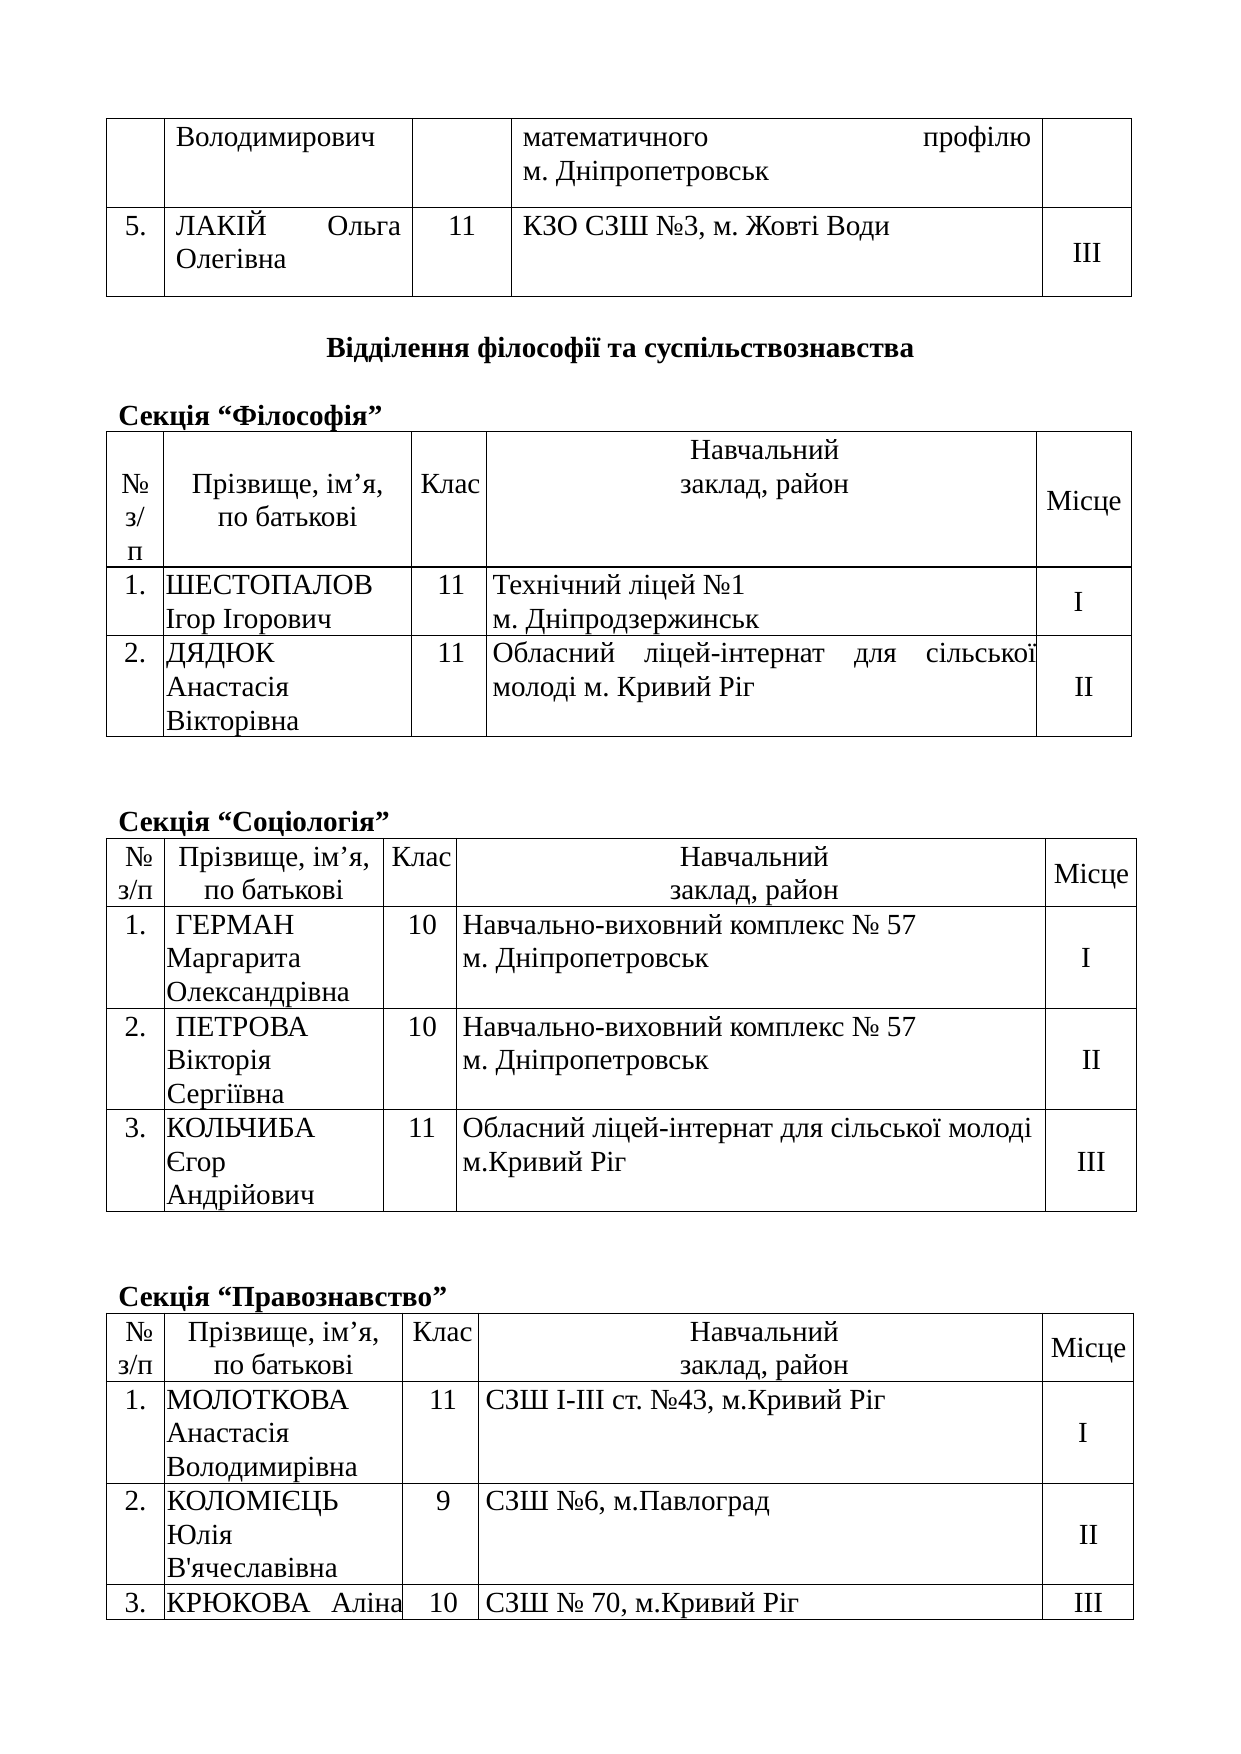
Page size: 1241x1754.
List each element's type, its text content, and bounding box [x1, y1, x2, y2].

table_cell СЗШ І-ІІІ ст. №43, м.Кривий Ріг [479, 1382, 1042, 1482]
table_header Навчальний заклад, район [457, 839, 1045, 906]
table_cell КЗО СЗШ №3, м. Жовті Води [512, 208, 1042, 296]
table_cell 1. [107, 907, 164, 1008]
text Секція “Філософіяˮ [118, 398, 1122, 431]
table_cell 3. [107, 1585, 164, 1619]
table_cell Дядюк Анастасія Вікторівна [164, 636, 411, 736]
table_header № з/п [107, 839, 164, 906]
table_cell ПЕТРОВА Вікторія Сергіївна [165, 1009, 383, 1109]
table_cell 1. [107, 568, 163, 634]
table_cell математичного профілю м. Дніпропетровськ [512, 119, 1042, 207]
table_header Прізвище, ім’я, по батькові [164, 432, 411, 566]
table_header Місце [1043, 1314, 1133, 1381]
table_cell І [1046, 907, 1136, 1008]
table_cell Обласний ліцей-інтернат для сільської молоді м. Кривий Ріг [487, 636, 1036, 736]
table_cell 2. [107, 636, 163, 736]
table_cell Крюкова Аліна [165, 1585, 402, 1619]
table_cell 10 [403, 1585, 478, 1619]
table_cell Навчально-виховний комплекс № 57 м. Дніпропетровськ [457, 907, 1045, 1008]
table_cell [413, 119, 511, 207]
table_cell Кольчиба Єгор Андрійович [165, 1110, 383, 1211]
table_cell ІІ [1043, 1484, 1133, 1584]
table_cell ІІІ [1043, 1585, 1133, 1619]
table_cell Лакій Ольга Олегівна [165, 208, 412, 296]
table_cell 11 [403, 1382, 478, 1482]
table_cell 11 [384, 1110, 456, 1211]
table_cell І [1043, 1382, 1133, 1482]
table_header Місце [1037, 432, 1131, 566]
table_cell 2. [107, 1484, 164, 1584]
table_header № з/п [107, 1314, 164, 1381]
table_cell СЗШ № 70, м.Кривий Ріг [479, 1585, 1042, 1619]
table_cell Володимирович [165, 119, 412, 207]
table_header Прізвище, ім’я, по батькові [165, 1314, 402, 1381]
table_header Прізвище, ім’я, по батькові [165, 839, 383, 906]
table_cell Коломієць Юлія В'ячеславівна [165, 1484, 402, 1584]
table_cell 5. [107, 208, 164, 296]
text Секція “Правознавствоˮ [118, 1279, 1122, 1313]
table_header № з/п [107, 432, 163, 566]
table_header Клас [412, 432, 486, 566]
table_cell ІІ [1046, 1009, 1136, 1109]
table_cell [1043, 119, 1131, 207]
text Відділення філософії та суспільствознавства [118, 331, 1122, 364]
table_header Клас [384, 839, 456, 906]
table_cell Обласний ліцей-інтернат для сільської молоді м.Кривий Ріг [457, 1110, 1045, 1211]
table_cell ІІІ [1046, 1110, 1136, 1211]
table_header Клас [403, 1314, 478, 1381]
text Секція “Соціологіяˮ [118, 804, 1122, 838]
table_cell 11 [413, 208, 511, 296]
table_cell 10 [384, 907, 456, 1008]
table_cell І [1037, 568, 1131, 634]
table_cell ГЕРМАН Маргарита Олександрівна [165, 907, 383, 1008]
table_cell 10 [384, 1009, 456, 1109]
table_header Навчальний заклад, район [487, 432, 1036, 566]
table_cell 2. [107, 1009, 164, 1109]
table_cell [107, 119, 164, 207]
table_cell Молоткова Анастасія Володимирівна [165, 1382, 402, 1482]
table_cell 1. [107, 1382, 164, 1482]
table_cell 11 [412, 636, 486, 736]
table_cell 11 [412, 568, 486, 634]
table_cell 3. [107, 1110, 164, 1211]
table_cell СЗШ №6, м.Павлоград [479, 1484, 1042, 1584]
table_cell 9 [403, 1484, 478, 1584]
table_header Місце [1046, 839, 1136, 906]
table_cell ІІ [1037, 636, 1131, 736]
table_cell Шестопалов Ігор Ігорович [164, 568, 411, 634]
table_cell Навчально-виховний комплекс № 57 м. Дніпропетровськ [457, 1009, 1045, 1109]
table_header Навчальний заклад, район [479, 1314, 1042, 1381]
table_cell ІІІ [1043, 208, 1131, 296]
table_cell Технічний ліцей №1 м. Дніпродзержинськ [487, 568, 1036, 634]
